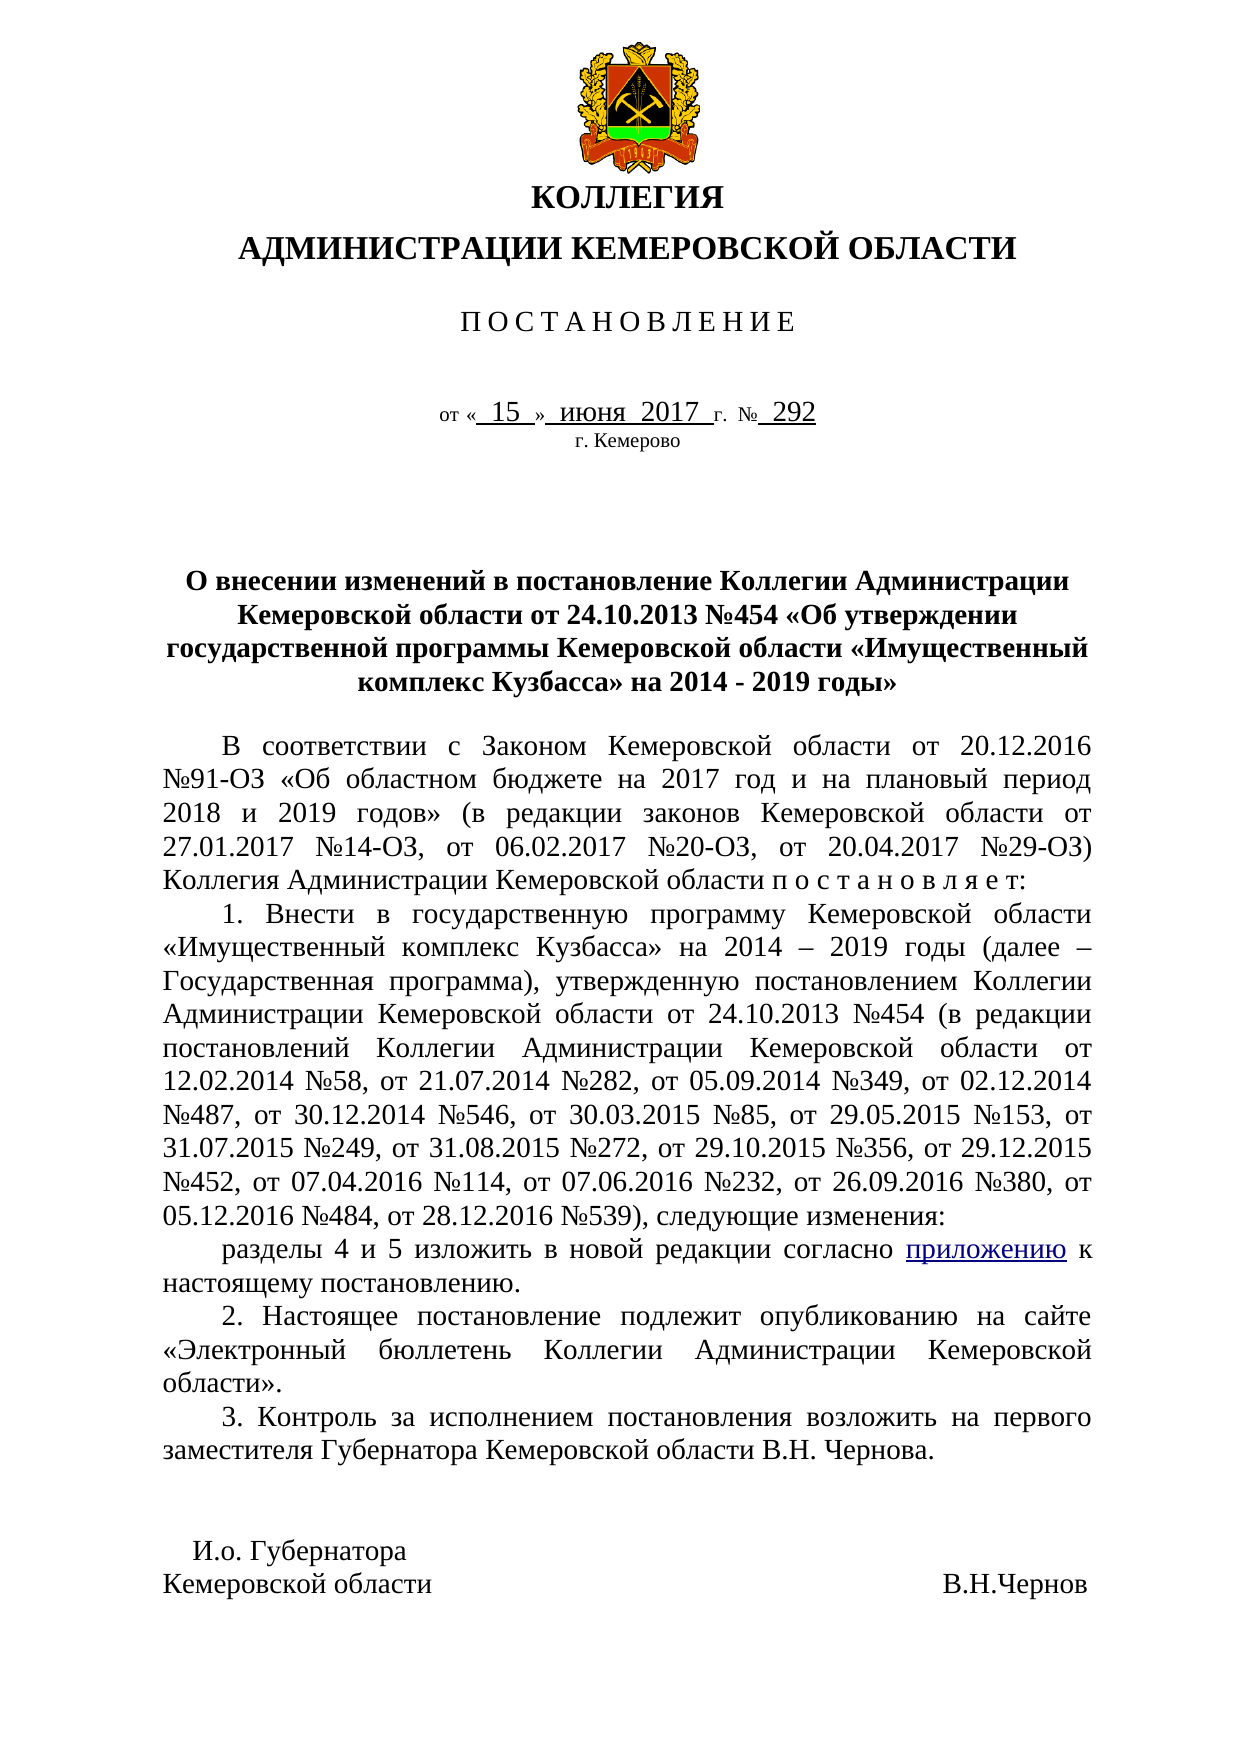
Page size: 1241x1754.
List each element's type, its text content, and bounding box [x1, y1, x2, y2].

text г. Кемерово [162, 428, 1092, 452]
text 2. Настоящее постановление подлежит опубликованию на сайте «Электронный бюллетень Коллегии Администрации Кемеровской области». [162, 1298, 1092, 1399]
text АДМИНИСТРАЦИИ КЕМЕРОВСКОЙ ОБЛАСТИ [162, 228, 1092, 267]
text Кемеровской области В.Н.Чернов [162, 1567, 1092, 1600]
text И.о. Губернатора [162, 1533, 1092, 1567]
text О внесении изменений в постановление Коллегии Администрации Кемеровской области от 24.10.2013 №454 «Об утверждении государственной программы Кемеровской области «Имущественный комплекс Кузбасса» на 2014 - 2019 годы» [162, 563, 1092, 698]
text разделы 4 и 5 изложить в новой редакции согласно приложению к настоящему постановлению. [162, 1231, 1092, 1298]
text В соответствии с Законом Кемеровской области от 20.12.2016 №91-ОЗ «Об областном бюджете на 2017 год и на плановый период 2018 и 2019 годов» (в редакции законов Кемеровской области от 27.01.2017 №14-ОЗ, от 06.02.2017 №20-ОЗ, от 20.04.2017 №29-ОЗ) Коллегия Администрации Кемеровской области п о с т а н о в л я е т: [162, 728, 1092, 896]
text 1. Внести в государственную программу Кемеровской области «Имущественный комплекс Кузбасса» на 2014 – 2019 годы (далее – Государственная программа), утвержденную постановлением Коллегии Администрации Кемеровской области от 24.10.2013 №454 (в редакции постановлений Коллегии Администрации Кемеровской области от 12.02.2014 №58, от 21.07.2014 №282, от 05.09.2014 №349, от 02.12.2014 №487, от 30.12.2014 №546, от 30.03.2015 №85, от 29.05.2015 №153, от 31.07.2015 №249, от 31.08.2015 №272, от 29.10.2015 №356, от 29.12.2015 №452, от 07.04.2016 №114, от 07.06.2016 №232, от 26.09.2016 №380, от 05.12.2016 №484, от 28.12.2016 №539), следующие изменения: [162, 896, 1092, 1231]
text 3. Контроль за исполнением постановления возложить на первого заместителя Губернатора Кемеровской области В.Н. Чернова. [162, 1399, 1092, 1466]
text ПОСТАНОВЛЕНИЕ [162, 304, 1092, 338]
text от « 15 » июня 2017 г. № 292 [162, 394, 1092, 428]
text КОЛЛЕГИЯ [162, 178, 1092, 216]
